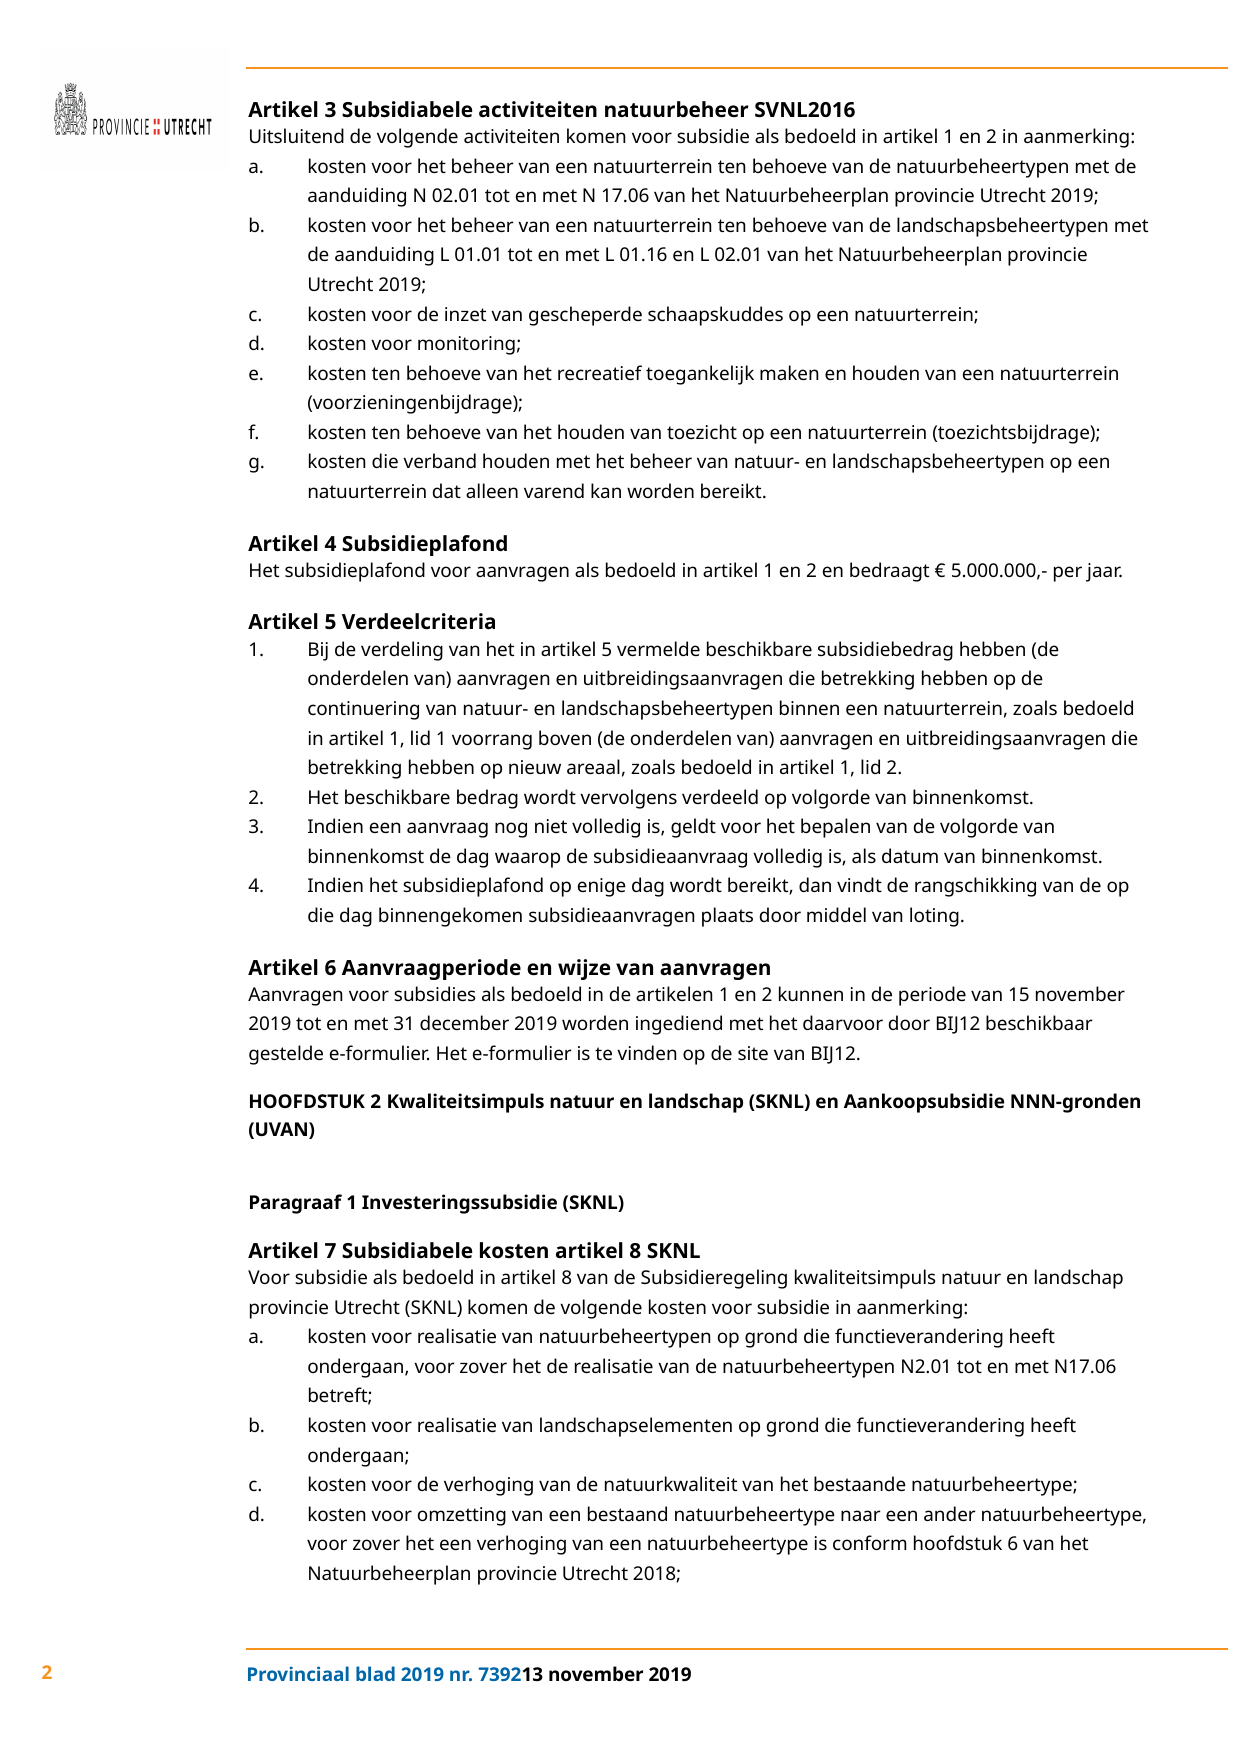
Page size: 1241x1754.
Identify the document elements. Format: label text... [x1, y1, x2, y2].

list kosten voor het beheer van een natuurterrein ten behoeve van de natuurbeheertypen met de aanduiding N 02.01 tot en met N 17.06 van het Natuurbeheerplan provincie Utrecht 2019; [248, 153, 1152, 208]
text Artikel 6 Aanvraagperiode en wijze van aanvragen [248, 953, 1152, 981]
list kosten voor de inzet van gescheperde schaapskuddes op een natuurterrein; [248, 301, 1152, 326]
text Voor subsidie als bedoeld in artikel 8 van de Subsidieregeling kwaliteitsimpuls natuur en landschap provincie Utrecht (SKNL) komen de volgende kosten voor subsidie in aanmerking: [248, 1264, 1152, 1319]
list kosten voor omzetting van een bestaand natuurbeheertype naar een ander natuurbeheertype, voor zover het een verhoging van een natuurbeheertype is conform hoofdstuk 6 van het Natuurbeheerplan provincie Utrecht 2018; [248, 1501, 1152, 1586]
picture [41, 47, 231, 172]
list kosten voor realisatie van natuurbeheertypen op grond die functieverandering heeft ondergaan, voor zover het de realisatie van de natuurbeheertypen N2.01 tot en met N17.06 betreft; [248, 1323, 1152, 1408]
text Artikel 4 Subsidieplafond [248, 529, 1152, 557]
text HOOFDSTUK 2 Kwaliteitsimpuls natuur en landschap (SKNL) en Aankoopsubsidie NNN-gronden (UVAN) [248, 1086, 1152, 1143]
text Uitsluitend de volgende activiteiten komen voor subsidie als bedoeld in artikel 1 en 2 in aanmerking: [248, 123, 1152, 149]
text Artikel 3 Subsidiabele activiteiten natuurbeheer SVNL2016 [248, 95, 1152, 123]
list Het beschikbare bedrag wordt vervolgens verdeeld op volgorde van binnenkomst. [248, 784, 1152, 809]
list kosten voor realisatie van landschapselementen op grond die functieverandering heeft ondergaan; [248, 1412, 1152, 1467]
list Indien het subsidieplafond op enige dag wordt bereikt, dan vindt de rangschikking van de op die dag binnengekomen subsidieaanvragen plaats door middel van loting. [248, 873, 1152, 928]
list kosten ten behoeve van het houden van toezicht op een natuurterrein (toezichtsbijdrage); [248, 419, 1152, 445]
text Artikel 7 Subsidiabele kosten artikel 8 SKNL [248, 1236, 1152, 1264]
text Paragraaf 1 Investeringssubsidie (SKNL) [248, 1189, 1152, 1215]
text Het subsidieplafond voor aanvragen als bedoeld in artikel 1 en 2 en bedraagt € 5.000.000,- per jaar. [248, 557, 1152, 583]
text Artikel 5 Verdeelcriteria [248, 607, 1152, 636]
list kosten voor het beheer van een natuurterrein ten behoeve van de landschapsbeheertypen met de aanduiding L 01.01 tot en met L 01.16 en L 02.01 van het Natuurbeheerplan provincie Utrecht 2019; [248, 212, 1152, 297]
list kosten voor de verhoging van de natuurkwaliteit van het bestaande natuurbeheertype; [248, 1471, 1152, 1497]
list Indien een aanvraag nog niet volledig is, geldt voor het bepalen van de volgorde van binnenkomst de dag waarop de subsidieaanvraag volledig is, als datum van binnenkomst. [248, 813, 1152, 869]
list kosten die verband houden met het beheer van natuur- en landschapsbeheertypen op een natuurterrein dat alleen varend kan worden bereikt. [248, 449, 1152, 504]
list Bij de verdeling van het in artikel 5 vermelde beschikbare subsidiebedrag hebben (de onderdelen van) aanvragen en uitbreidingsaanvragen die betrekking hebben op de continuering van natuur-­ en landschapsbeheertypen binnen een natuurterrein, zoals bedoeld in artikel 1, lid 1 voorrang boven (de onderdelen van) aanvragen en uitbreidingsaanvragen die betrekking hebben op nieuw areaal, zoals bedoeld in artikel 1, lid 2. [248, 636, 1152, 780]
text Aanvragen voor subsidies als bedoeld in de artikelen 1 en 2 kunnen in de periode van 15 november 2019 tot en met 31 december 2019 worden ingediend met het daarvoor door BIJ12 beschikbaar gestelde e-formulier. Het e-formulier is te vinden op de site van BIJ12. [248, 981, 1152, 1066]
list kosten ten behoeve van het recreatief toegankelijk maken en houden van een natuurterrein (voorzieningenbijdrage); [248, 360, 1152, 415]
list kosten voor monitoring; [248, 330, 1152, 356]
